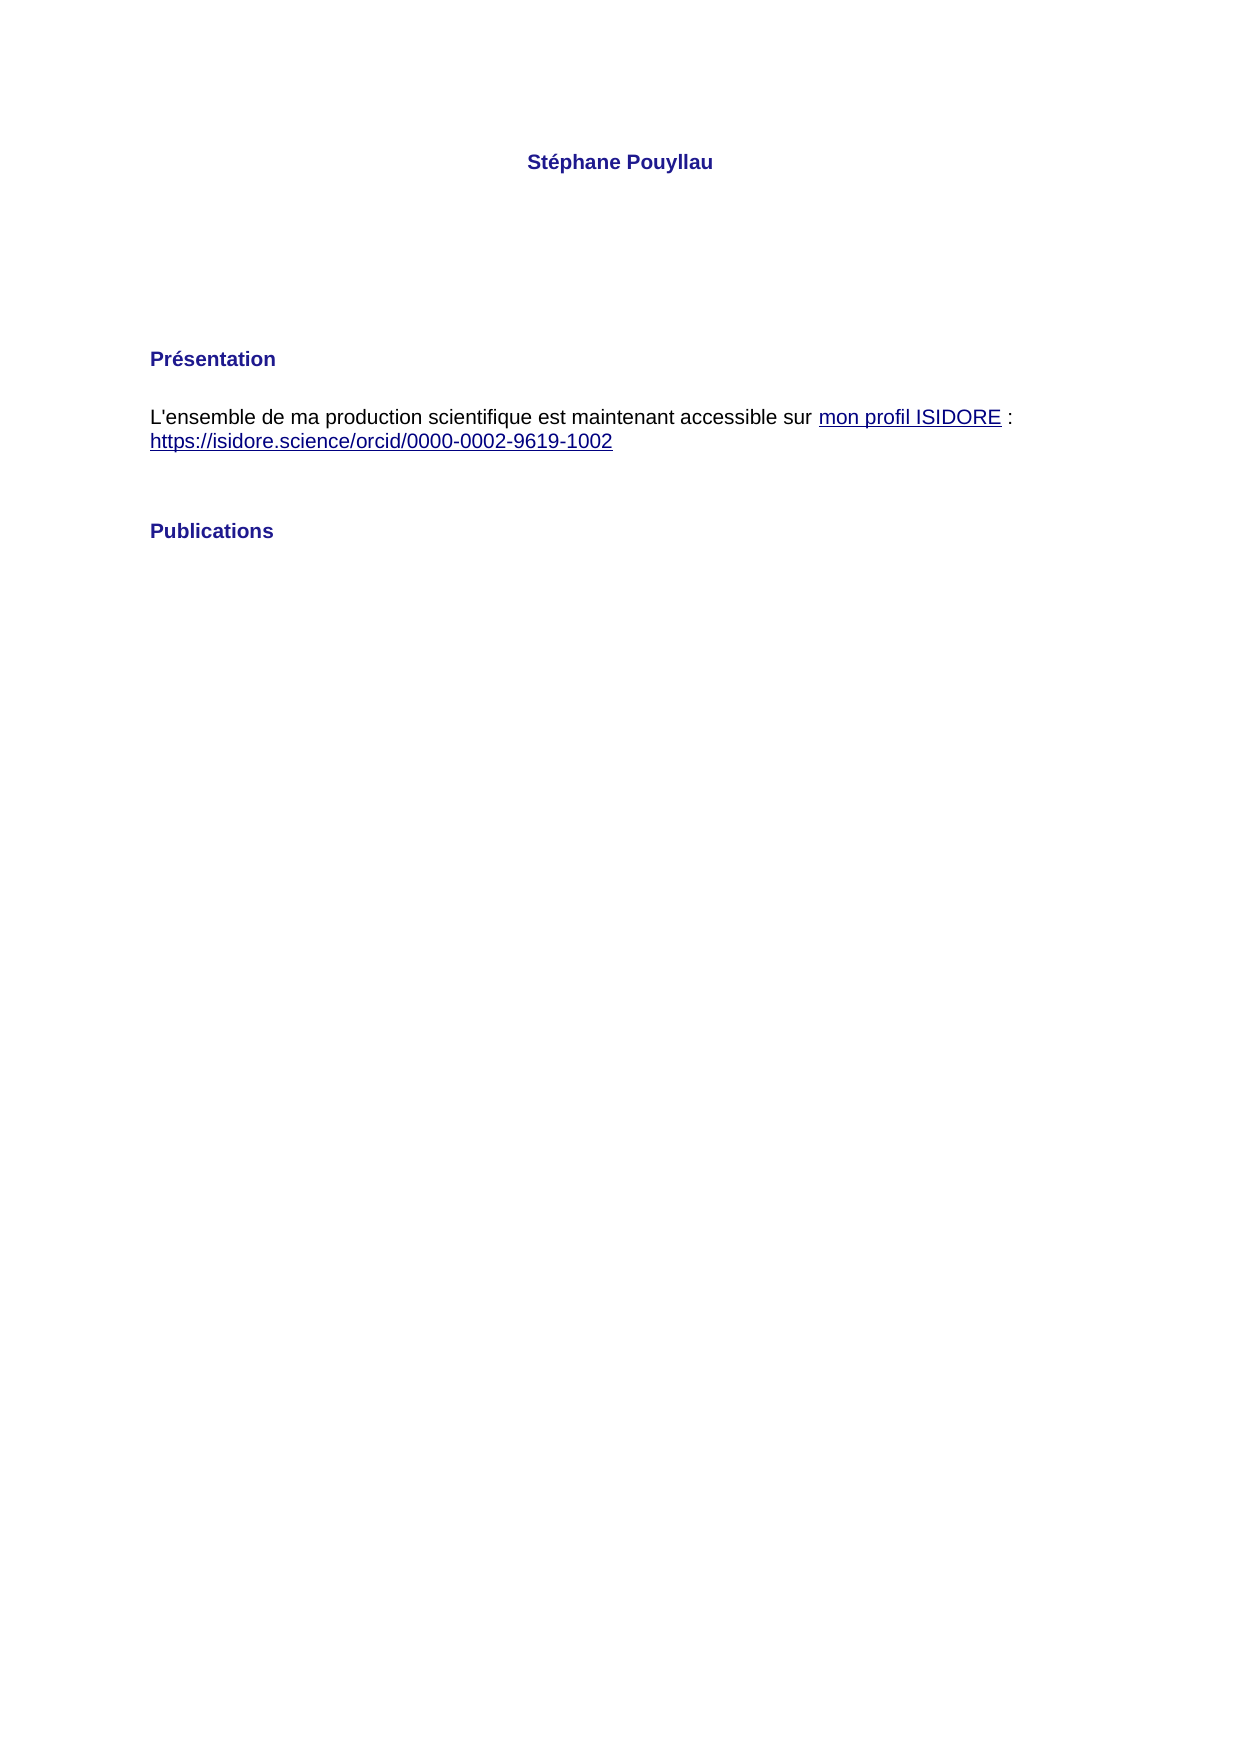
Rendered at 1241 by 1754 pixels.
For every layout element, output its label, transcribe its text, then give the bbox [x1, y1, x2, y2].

subtitle Stéphane Pouyllau [150, 150, 1090, 174]
subtitle Présentation [150, 347, 1090, 371]
subtitle Publications [150, 519, 1090, 543]
text L'ensemble de ma production scientifique est maintenant accessible sur mon profil ISIDORE : https://isidore.science/orcid/0000-0002-9619-1002 [150, 405, 1090, 453]
